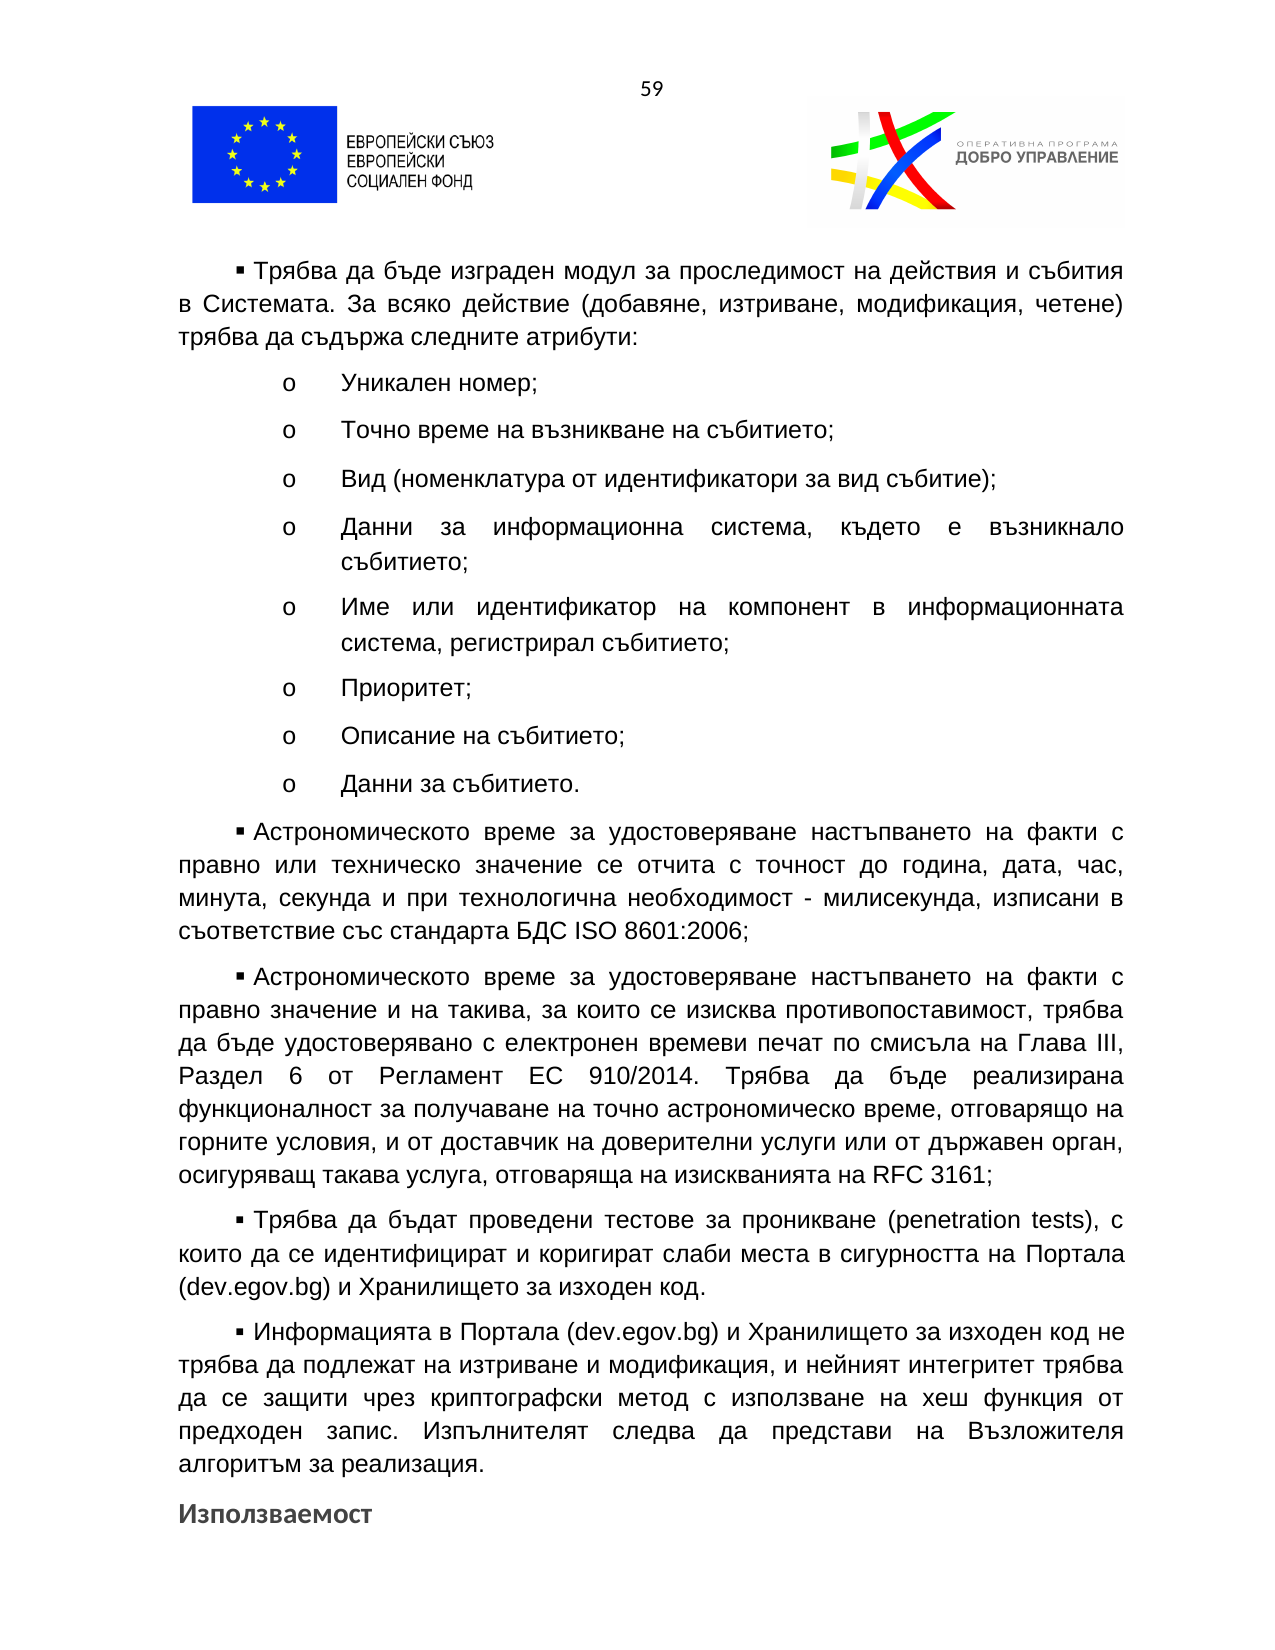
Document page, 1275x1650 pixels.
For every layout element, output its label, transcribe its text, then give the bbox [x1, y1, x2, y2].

list Точно време на възникване на събитието; [282, 416, 1125, 446]
list Данни за събитието. [282, 769, 1125, 800]
list Описание на събитието; [282, 721, 1125, 752]
list Астрономическото време за удостоверяване настъпването на факти с правно или техническо значение се отчита с точност до година, дата, час, минута, секунда и при технологична необходимост - милисекунда, изписани в съответствие със стандарта БДС ISO 8601:2006; [178, 817, 1125, 945]
list Информацията в Портала (dev.egov.bg) и Хранилището за изходен код не трябва да подлежат на изтриване и модификация, и нейният интегритет трябва да се защити чрез криптографски метод с използване на хеш функция от предходен запис. Изпълнителят следва да представи на Възложителя алгоритъм за реализация. [178, 1317, 1125, 1478]
list Име или идентификатор на компонент в информационната система, регистрирал събитието; [282, 592, 1125, 656]
list Астрономическото време за удостоверяване настъпването на факти с правно значение и на такива, за които се изисква противопоставимост, трябва да бъде удостоверявано с електронен времеви печат по смисъла на Глава III, Раздел 6 от Регламент ЕС 910/2014. Трябва да бъде реализирана функционалност за получаване на точно астрономическо време, отговарящо на горните условия, и от доставчик на доверителни услуги или от държавен орган, осигуряващ такава услуга, отговаряща на изискванията на RFC 3161; [178, 962, 1125, 1189]
list Приоритет; [282, 673, 1125, 704]
list Вид (номенклатура от идентификатори за вид събитие); [282, 463, 1125, 494]
subtitle Използваемост [178, 1495, 1125, 1530]
list Трябва да бъде изграден модул за проследимост на действия и събития в Системата. За всяко действие (добавяне, изтриване, модификация, четене) трябва да съдържа следните атрибути: [178, 256, 1125, 351]
list Данни за информационна система, където е възникнало събитието; [282, 512, 1125, 576]
list Трябва да бъдат проведени тестове за проникване (penetration tests), с които да се идентифицират и коригират слаби места в сигурността на Портала (dev.egov.bg) и Хранилището за изходен код. [178, 1206, 1125, 1300]
list Уникален номер; [282, 367, 1125, 398]
